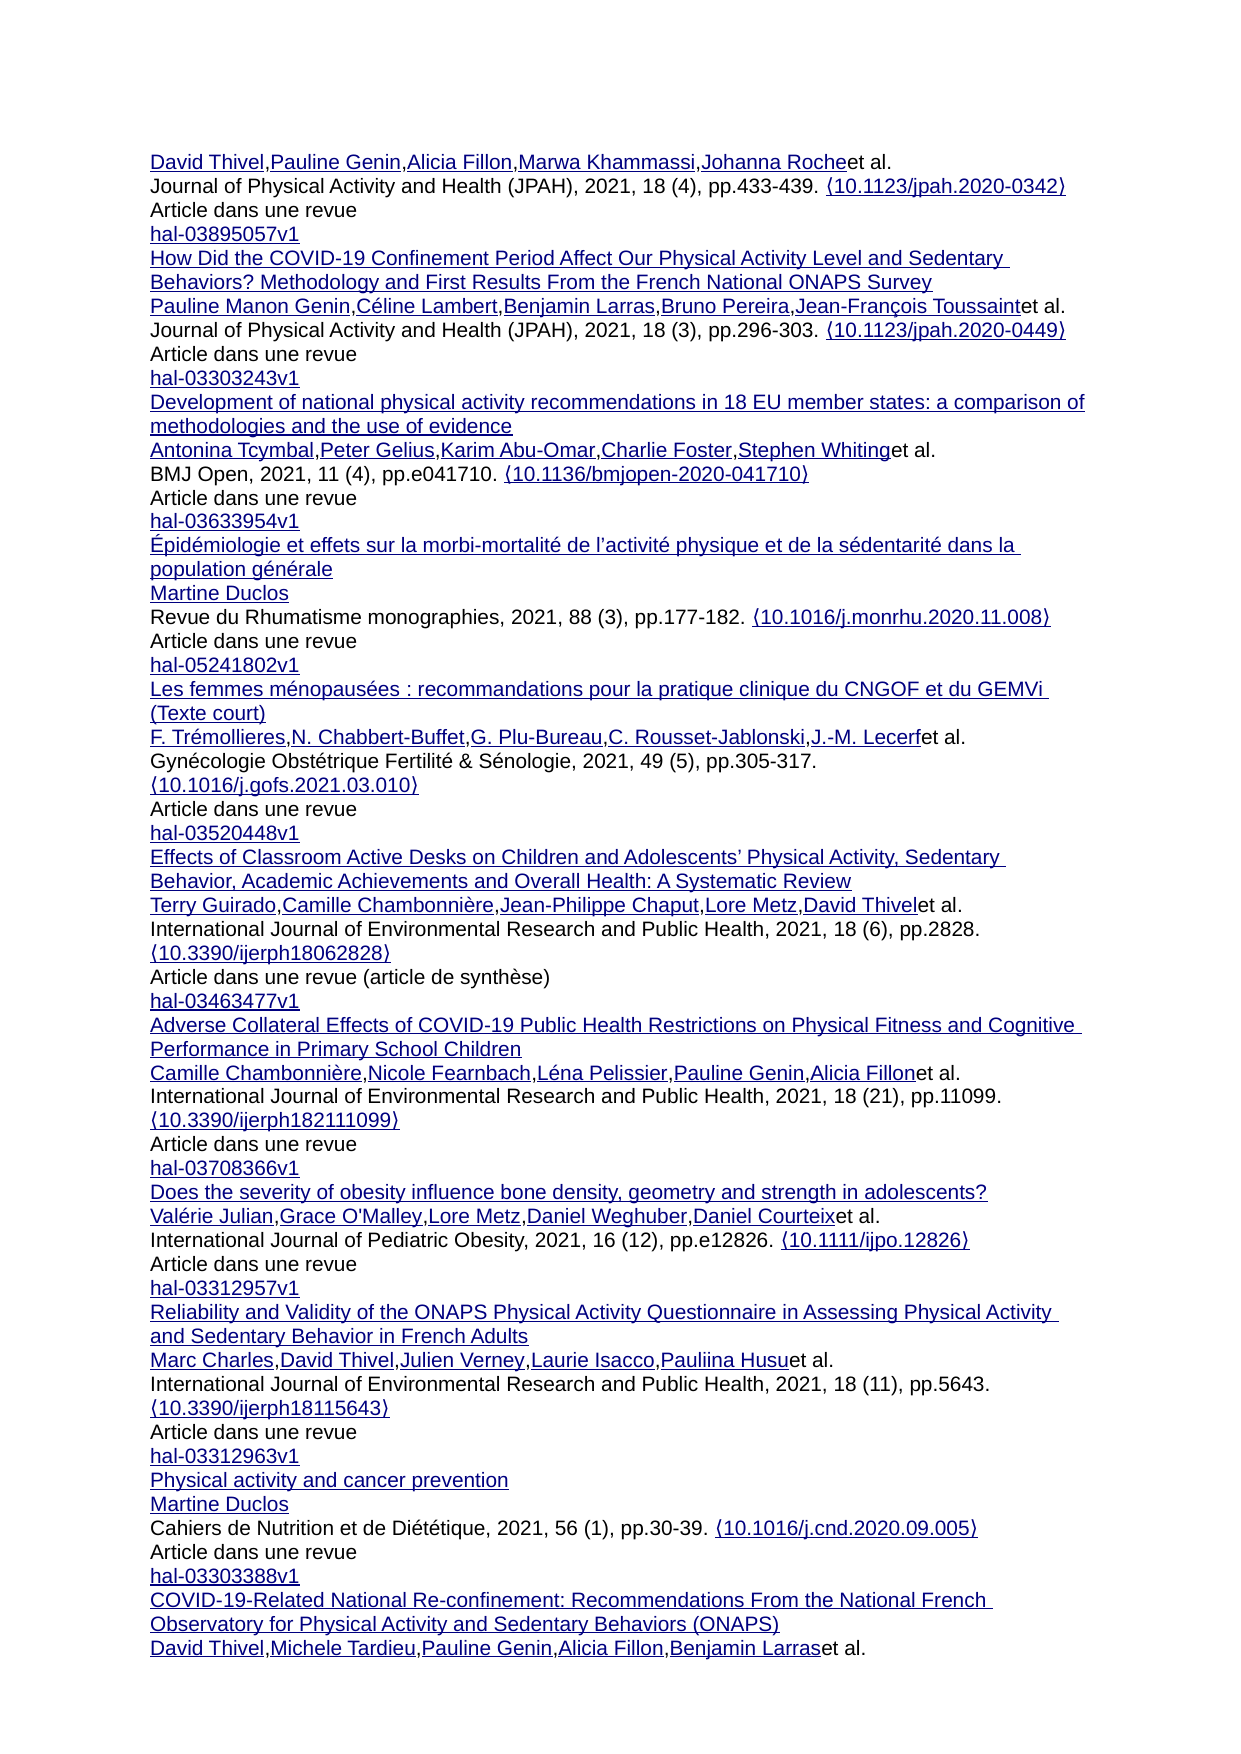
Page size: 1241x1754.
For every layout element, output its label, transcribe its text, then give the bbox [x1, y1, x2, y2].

table_cell COVID-19-Related National Re-confinement: Recommendations From the National French Observatory for Physical Activity and Sedentary Behaviors (ONAPS) David Thivel,Michele Tardieu,Pauline Genin,Alicia Fillon,Benjamin Larraset al. [150, 1588, 1090, 1659]
table_cell Development of national physical activity recommendations in 18 EU member states: a comparison of methodologies and the use of evidence Antonina Tcymbal,Peter Gelius,Karim Abu-Omar,Charlie Foster,Stephen Whitinget al. BMJ Open, 2021, 11 (4), pp.e041710. ⟨10.1136/bmjopen-2020-041710⟩ Article dans une revue hal-03633954v1 [150, 390, 1090, 533]
table_cell Does the severity of obesity influence bone density, geometry and strength in adolescents? Valérie Julian,Grace O'Malley,Lore Metz,Daniel Weghuber,Daniel Courteixet al. International Journal of Pediatric Obesity, 2021, 16 (12), pp.e12826. ⟨10.1111/ijpo.12826⟩ Article dans une revue hal-03312957v1 [150, 1180, 1090, 1300]
table_cell Épidémiologie et effets sur la morbi-mortalité de l’activité physique et de la sédentarité dans la population générale Martine Duclos Revue du Rhumatisme monographies, 2021, 88 (3), pp.177-182. ⟨10.1016/j.monrhu.2020.11.008⟩ Article dans une revue hal-05241802v1 [150, 533, 1090, 677]
table_cell How Did the COVID-19 Confinement Period Affect Our Physical Activity Level and Sedentary Behaviors? Methodology and First Results From the French National ONAPS Survey Pauline Manon Genin,Céline Lambert,Benjamin Larras,Bruno Pereira,Jean-François Toussaintet al. Journal of Physical Activity and Health (JPAH), 2021, 18 (3), pp.296-303. ⟨10.1123/jpah.2020-0449⟩ Article dans une revue hal-03303243v1 [150, 246, 1090, 389]
table_cell Effects of Classroom Active Desks on Children and Adolescents’ Physical Activity, Sedentary Behavior, Academic Achievements and Overall Health: A Systematic Review Terry Guirado,Camille Chambonnière,Jean-Philippe Chaput,Lore Metz,David Thivelet al. International Journal of Environmental Research and Public Health, 2021, 18 (6), pp.2828. ⟨10.3390/ijerph18062828⟩ Article dans une revue (article de synthèse) hal-03463477v1 [150, 845, 1090, 1012]
table_cell Physical activity and cancer prevention Martine Duclos Cahiers de Nutrition et de Diététique, 2021, 56 (1), pp.30-39. ⟨10.1016/j.cnd.2020.09.005⟩ Article dans une revue hal-03303388v1 [150, 1468, 1090, 1587]
table_cell Les femmes ménopausées : recommandations pour la pratique clinique du CNGOF et du GEMVi (Texte court) F. Trémollieres,N. Chabbert-Buffet,G. Plu-Bureau,C. Rousset-Jablonski,J.-M. Lecerfet al. Gynécologie Obstétrique Fertilité & Sénologie, 2021, 49 (5), pp.305-317. ⟨10.1016/j.gofs.2021.03.010⟩ Article dans une revue hal-03520448v1 [150, 677, 1090, 845]
table_cell David Thivel,Pauline Genin,Alicia Fillon,Marwa Khammassi,Johanna Rocheet al. Journal of Physical Activity and Health (JPAH), 2021, 18 (4), pp.433-439. ⟨10.1123/jpah.2020-0342⟩ Article dans une revue hal-03895057v1 [150, 150, 1090, 246]
table_cell Reliability and Validity of the ONAPS Physical Activity Questionnaire in Assessing Physical Activity and Sedentary Behavior in French Adults Marc Charles,David Thivel,Julien Verney,Laurie Isacco,Pauliina Husuet al. International Journal of Environmental Research and Public Health, 2021, 18 (11), pp.5643. ⟨10.3390/ijerph18115643⟩ Article dans une revue hal-03312963v1 [150, 1300, 1090, 1468]
table_cell Adverse Collateral Effects of COVID-19 Public Health Restrictions on Physical Fitness and Cognitive Performance in Primary School Children Camille Chambonnière,Nicole Fearnbach,Léna Pelissier,Pauline Genin,Alicia Fillonet al. International Journal of Environmental Research and Public Health, 2021, 18 (21), pp.11099. ⟨10.3390/ijerph182111099⟩ Article dans une revue hal-03708366v1 [150, 1013, 1090, 1180]
